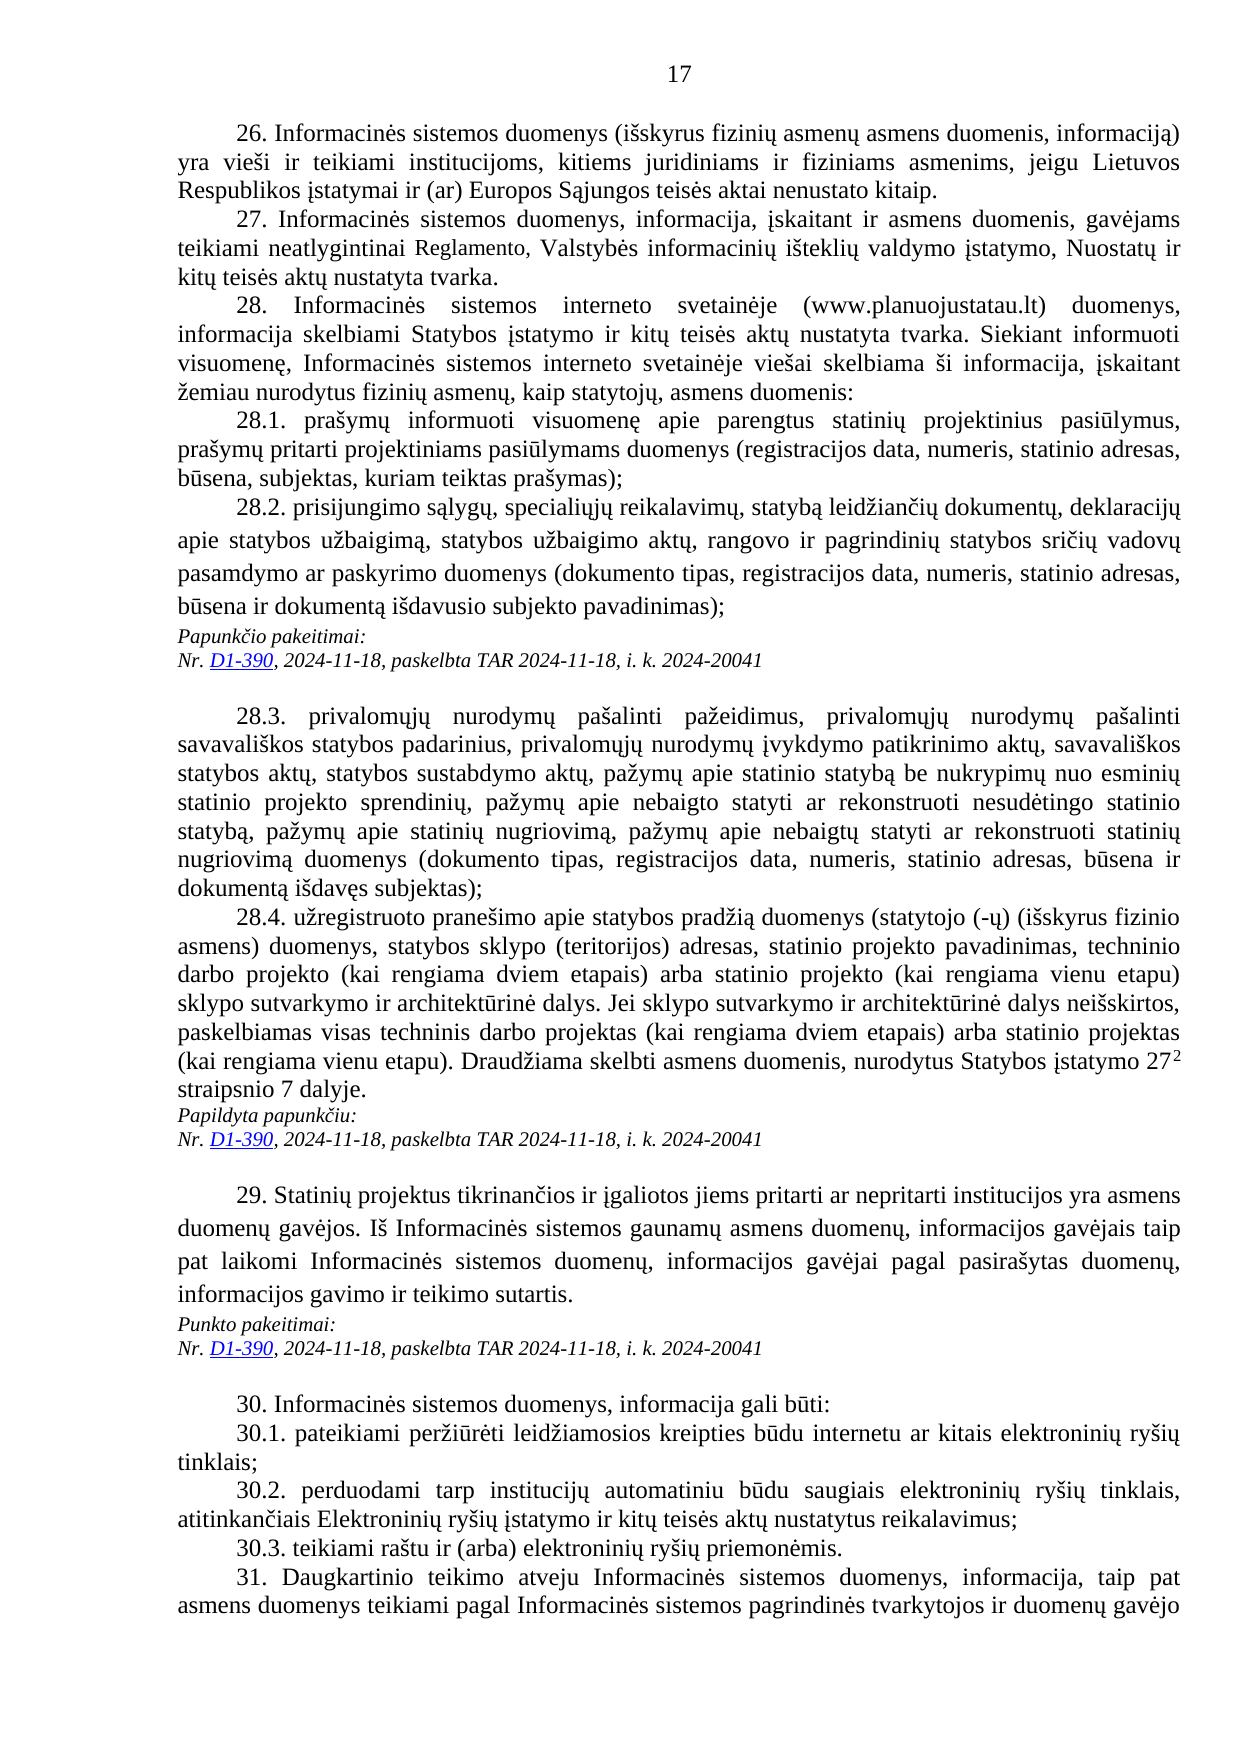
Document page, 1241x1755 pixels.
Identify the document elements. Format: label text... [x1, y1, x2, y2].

text 28.4. užregistruoto pranešimo apie statybos pradžią duomenys (statytojo (-ų) (išskyrus fizinio asmens) duomenys, statybos sklypo (teritorijos) adresas, statinio projekto pavadinimas, techninio darbo projekto (kai rengiama dviem etapais) arba statinio projekto (kai rengiama vienu etapu) sklypo sutvarkymo ir architektūrinė dalys. Jei sklypo sutvarkymo ir architektūrinė dalys neišskirtos, paskelbiamas visas techninis darbo projektas (kai rengiama dviem etapais) arba statinio projektas (kai rengiama vienu etapu). Draudžiama skelbti asmens duomenis, nurodytus Statybos įstatymo 272 straipsnio 7 dalyje. [177, 902, 1181, 1103]
text 28.3. privalomųjų nurodymų pašalinti pažeidimus, privalomųjų nurodymų pašalinti savavališkos statybos padarinius, privalomųjų nurodymų įvykdymo patikrinimo aktų, savavališkos statybos aktų, statybos sustabdymo aktų, pažymų apie statinio statybą be nukrypimų nuo esminių statinio projekto sprendinių, pažymų apie nebaigto statyti ar rekonstruoti nesudėtingo statinio statybą, pažymų apie statinių nugriovimą, pažymų apie nebaigtų statyti ar rekonstruoti statinių nugriovimą duomenys (dokumento tipas, registracijos data, numeris, statinio adresas, būsena ir dokumentą išdavęs subjektas); [177, 701, 1181, 902]
text 30.3. teikiami raštu ir (arba) elektroninių ryšių priemonėmis. [177, 1533, 1181, 1562]
text 27. Informacinės sistemos duomenys, informacija, įskaitant ir asmens duomenis, gavėjams teikiami neatlygintinai Reglamento, Valstybės informacinių išteklių valdymo įstatymo, Nuostatų ir kitų teisės aktų nustatyta tvarka. [177, 204, 1181, 291]
text Papildyta papunkčiu: [177, 1103, 1181, 1127]
text 31. Daugkartinio teikimo atveju Informacinės sistemos duomenys, informacija, taip pat asmens duomenys teikiami pagal Informacinės sistemos pagrindinės tvarkytojos ir duomenų gavėjo [177, 1562, 1181, 1619]
text 30.1. pateikiami peržiūrėti leidžiamosios kreipties būdu internetu ar kitais elektroninių ryšių tinklais; [177, 1418, 1181, 1475]
text 28.1. prašymų informuoti visuomenę apie parengtus statinių projektinius pasiūlymus, prašymų pritarti projektiniams pasiūlymams duomenys (registracijos data, numeris, statinio adresas, būsena, subjektas, kuriam teiktas prašymas); [177, 406, 1181, 492]
text 30.2. perduodami tarp institucijų automatiniu būdu saugiais elektroninių ryšių tinklais, atitinkančiais Elektroninių ryšių įstatymo ir kitų teisės aktų nustatytus reikalavimus; [177, 1475, 1181, 1533]
text Papunkčio pakeitimai: [177, 624, 1181, 648]
text Nr. D1-390, 2024-11-18, paskelbta TAR 2024-11-18, i. k. 2024-20041 [177, 1127, 1181, 1151]
text 30. Informacinės sistemos duomenys, informacija gali būti: [177, 1389, 1181, 1418]
text 28. Informacinės sistemos interneto svetainėje (www.planuojustatau.lt) duomenys, informacija skelbiami Statybos įstatymo ir kitų teisės aktų nustatyta tvarka. Siekiant informuoti visuomenę, Informacinės sistemos interneto svetainėje viešai skelbiama ši informacija, įskaitant žemiau nurodytus fizinių asmenų, kaip statytojų, asmens duomenis: [177, 291, 1181, 406]
text 26. Informacinės sistemos duomenys (išskyrus fizinių asmenų asmens duomenis, informaciją) yra vieši ir teikiami institucijoms, kitiems juridiniams ir fiziniams asmenims, jeigu Lietuvos Respublikos įstatymai ir (ar) Europos Sąjungos teisės aktai nenustato kitaip. [177, 118, 1181, 204]
text Punkto pakeitimai: [177, 1312, 1181, 1336]
text 28.2. prisijungimo sąlygų, specialiųjų reikalavimų, statybą leidžiančių dokumentų, deklaracijų apie statybos užbaigimą, statybos užbaigimo aktų, rangovo ir pagrindinių statybos sričių vadovų pasamdymo ar paskyrimo duomenys (dokumento tipas, registracijos data, numeris, statinio adresas, būsena ir dokumentą išdavusio subjekto pavadinimas); [177, 492, 1181, 620]
text 29. Statinių projektus tikrinančios ir įgaliotos jiems pritarti ar nepritarti institucijos yra asmens duomenų gavėjos. Iš Informacinės sistemos gaunamų asmens duomenų, informacijos gavėjais taip pat laikomi Informacinės sistemos duomenų, informacijos gavėjai pagal pasirašytas duomenų, informacijos gavimo ir teikimo sutartis. [177, 1180, 1181, 1308]
text Nr. D1-390, 2024-11-18, paskelbta TAR 2024-11-18, i. k. 2024-20041 [177, 648, 1181, 672]
text Nr. D1-390, 2024-11-18, paskelbta TAR 2024-11-18, i. k. 2024-20041 [177, 1336, 1181, 1360]
